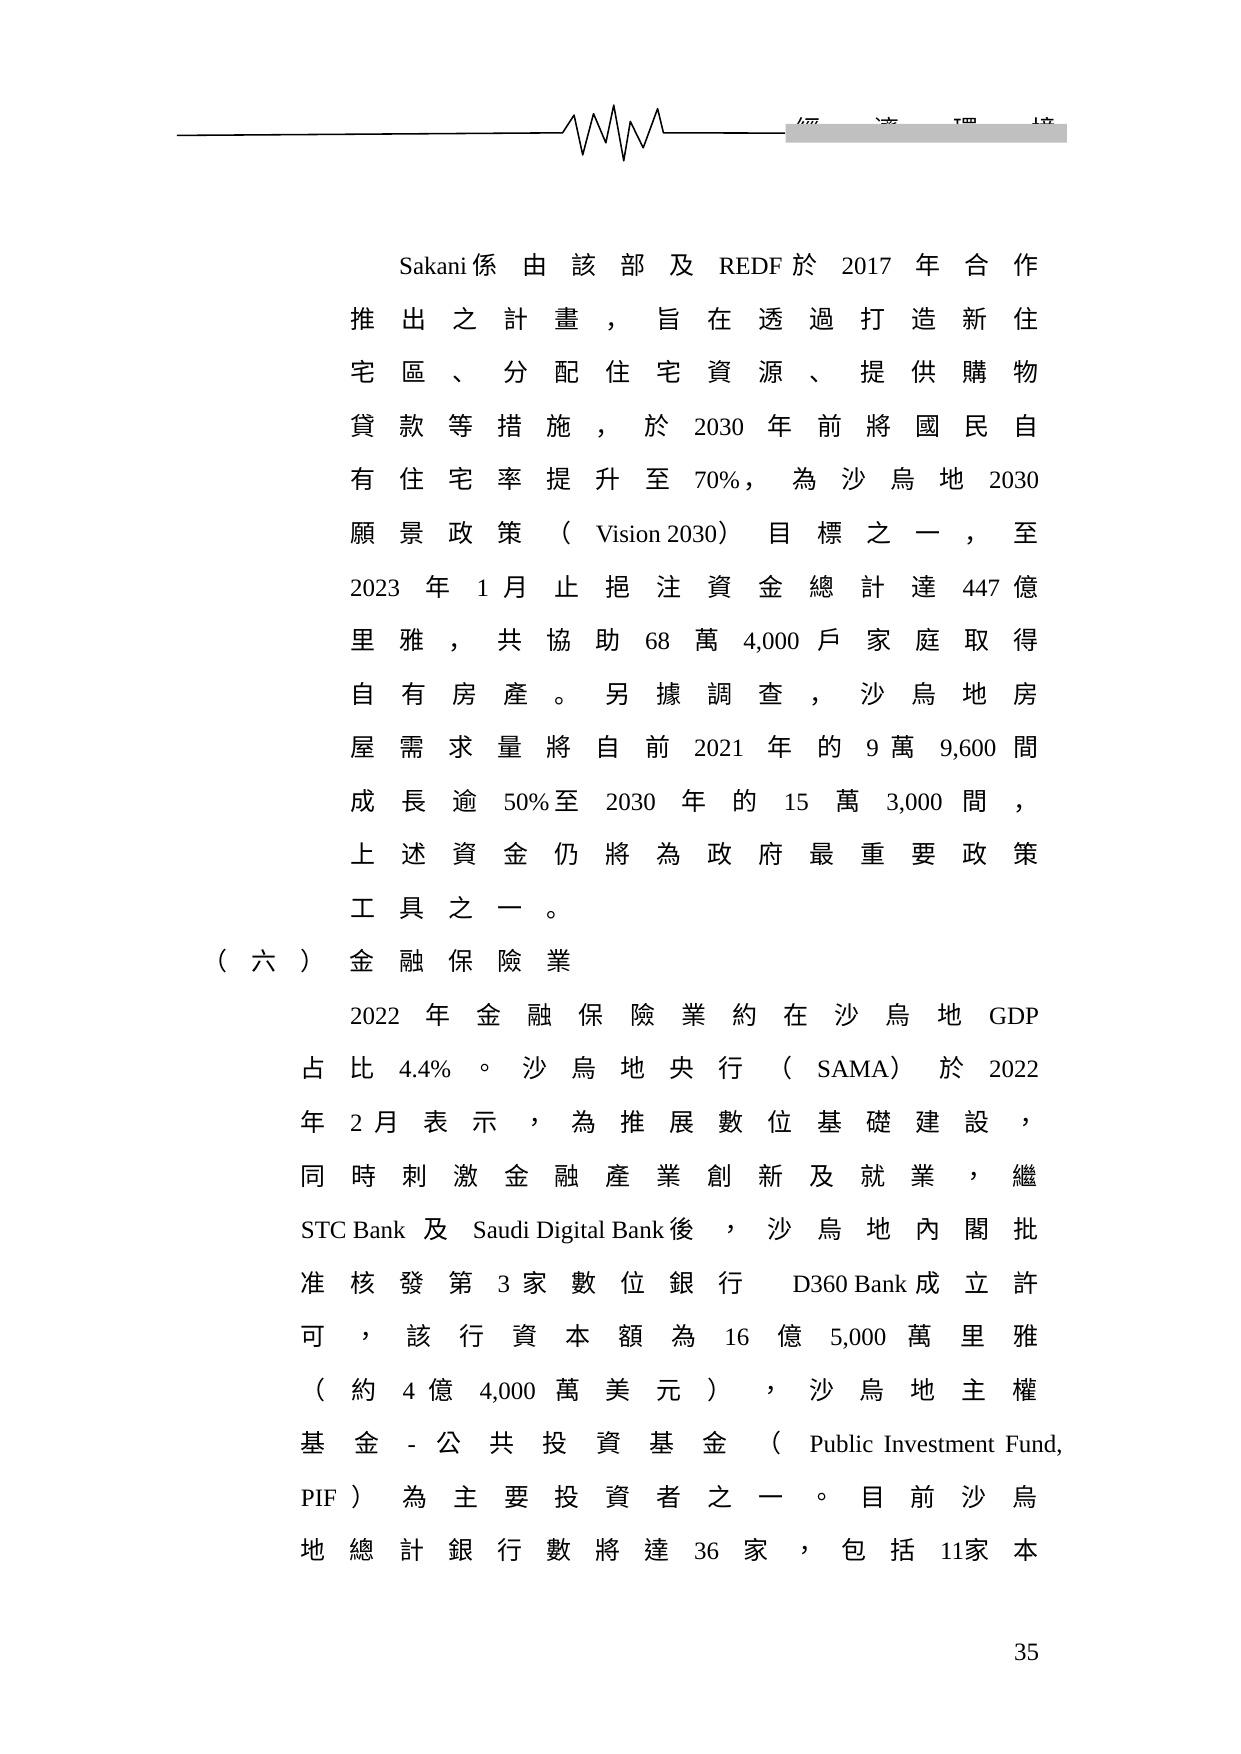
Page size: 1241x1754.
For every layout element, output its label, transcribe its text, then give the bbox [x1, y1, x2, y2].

text 2022年金融保險業約在沙烏地GDP占比4.4%。沙烏地央行（SAMA）於2022年2月表示，為推展數位基礎建設，同時刺激金融產業創新及就業，繼STC Bank及Saudi Digital Bank後，沙烏地內閣批准核發第3家數位銀行 D360 Bank成立許可，該行資本額為16億5,000萬里雅（約4億4,000萬美元），沙烏地主權基金-公共投資基金（Public Investment Fund, PIF）為主要投資者之一。目前沙烏地總計銀行數將達36家，包括11家本 [276, 987, 1063, 1576]
text Sakani係由該部及REDF於2017年合作推出之計畫，旨在透過打造新住宅區、分配住宅資源、提供購物貸款等措施，於2030年前將國民自有住宅率提升至70%，為沙烏地2030願景政策（Vision 2030）目標之一，至2023年1月止挹注資金總計達447億里雅，共協助68萬4,000戶家庭取得自有房產。另據調查，沙烏地房屋需求量將自前2021年的9萬9,600間成長逾50%至2030年的15萬3,000間，上述資金仍將為政府最重要政策工具之一。 [325, 237, 1063, 933]
text （六）金融保險業 [202, 933, 1063, 987]
